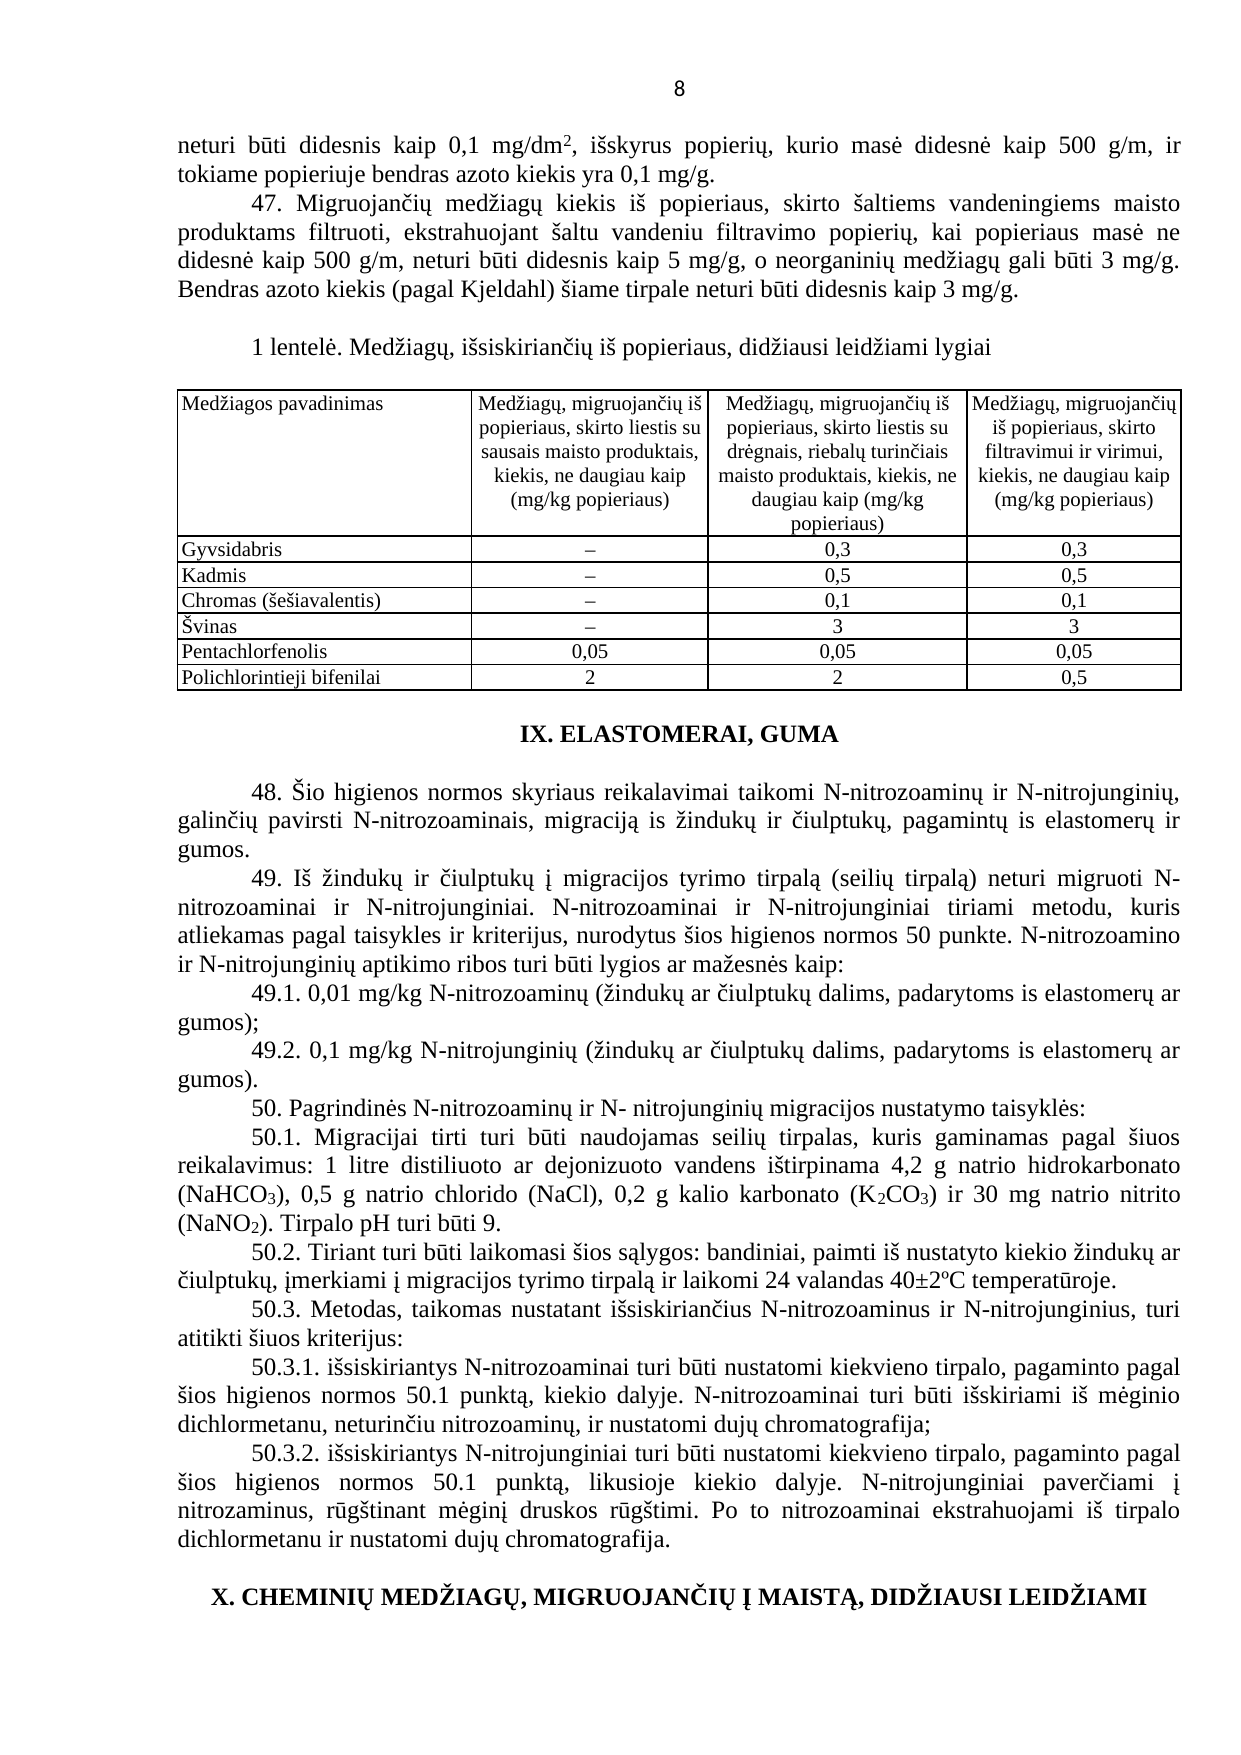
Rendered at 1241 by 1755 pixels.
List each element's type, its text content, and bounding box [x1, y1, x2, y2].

text 49. Iš žindukų ir čiulptukų į migracijos tyrimo tirpalą (seilių tirpalą) neturi migruoti N-nitrozoaminai ir N-nitrojunginiai. N-nitrozoaminai ir N-nitrojunginiai tiriami metodu, kuris atliekamas pagal taisykles ir kriterijus, nurodytus šios higienos normos 50 punkte. N-nitrozoamino ir N-nitrojunginių aptikimo ribos turi būti lygios ar mažesnės kaip: [177, 863, 1181, 978]
table_cell 0,3 [968, 537, 1180, 561]
table_cell – [472, 537, 707, 561]
text 50.3.2. išsiskiriantys N-nitrojunginiai turi būti nustatomi kiekvieno tirpalo, pagaminto pagal šios higienos normos 50.1 punktą, likusioje kiekio dalyje. N-nitrojunginiai paverčiami į nitrozaminus, rūgštinant mėginį druskos rūgštimi. Po to nitrozoaminai ekstrahuojami iš tirpalo dichlormetanu ir nustatomi dujų chromatografija. [177, 1438, 1181, 1553]
text 49.1. 0,01 mg/kg N-nitrozoaminų (žindukų ar čiulptukų dalims, padarytoms is elastomerų ar gumos); [177, 978, 1181, 1036]
table_cell – [472, 588, 707, 612]
table_cell Chromas (šešiavalentis) [178, 588, 471, 612]
text 50.3. Metodas, taikomas nustatant išsiskiriančius N-nitrozoaminus ir N-nitrojunginius, turi atitikti šiuos kriterijus: [177, 1294, 1181, 1352]
text 50. Pagrindinės N-nitrozoaminų ir N- nitrojunginių migracijos nustatymo taisyklės: [177, 1093, 1181, 1122]
table_cell Gyvsidabris [178, 537, 471, 561]
text 48. Šio higienos normos skyriaus reikalavimai taikomi N-nitrozoaminų ir N-nitrojunginių, galinčių pavirsti N-nitrozoaminais, migraciją is žindukų ir čiulptukų, pagamintų is elastomerų ir gumos. [177, 777, 1181, 863]
table_cell 0,5 [709, 563, 966, 587]
table_cell Pentachlorfenolis [178, 640, 471, 663]
table_header Medžiagų, migruojančių iš popieriaus, skirto filtravimui ir virimui, kiekis, ne daugiau kaip (mg/kg popieriaus) [968, 391, 1180, 535]
table_cell 0,3 [709, 537, 966, 561]
table_header Medžiagų, migruojančių iš popieriaus, skirto liestis su sausais maisto produktais, kiekis, ne daugiau kaip (mg/kg popieriaus) [472, 391, 707, 535]
table_cell – [472, 614, 707, 638]
table_cell Polichlorintieji bifenilai [178, 665, 471, 689]
table_cell Švinas [178, 614, 471, 638]
table_cell 0,05 [709, 640, 966, 663]
table_cell 3 [968, 614, 1180, 638]
table_cell 2 [472, 665, 707, 689]
text 49.2. 0,1 mg/kg N-nitrojunginių (žindukų ar čiulptukų dalims, padarytoms is elastomerų ar gumos). [177, 1036, 1181, 1093]
table_cell 2 [709, 665, 966, 689]
table_cell 0,5 [968, 665, 1180, 689]
table_cell 0,05 [968, 640, 1180, 663]
text 50.3.1. išsiskiriantys N-nitrozoaminai turi būti nustatomi kiekvieno tirpalo, pagaminto pagal šios higienos normos 50.1 punktą, kiekio dalyje. N-nitrozoaminai turi būti išskiriami iš mėginio dichlormetanu, neturinčiu nitrozoaminų, ir nustatomi dujų chromatografija; [177, 1352, 1181, 1438]
text neturi būti didesnis kaip 0,1 mg/dm2, išskyrus popierių, kurio masė didesnė kaip 500 g/m, ir tokiame popieriuje bendras azoto kiekis yra 0,1 mg/g. [177, 131, 1181, 188]
table_cell – [472, 563, 707, 587]
text IX. ELASTOMERAI, GUMA [177, 719, 1181, 748]
table_cell 0,05 [472, 640, 707, 663]
text 50.2. Tiriant turi būti laikomasi šios sąlygos: bandiniai, paimti iš nustatyto kiekio žindukų ar čiulptukų, įmerkiami į migracijos tyrimo tirpalą ir laikomi 24 valandas 40±2ºC temperatūroje. [177, 1237, 1181, 1294]
table_cell 3 [709, 614, 966, 638]
table_cell Kadmis [178, 563, 471, 587]
table_header Medžiagos pavadinimas [178, 391, 471, 535]
table_cell 0,1 [709, 588, 966, 612]
table_cell 0,1 [968, 588, 1180, 612]
text 50.1. Migracijai tirti turi būti naudojamas seilių tirpalas, kuris gaminamas pagal šiuos reikalavimus: 1 litre distiliuoto ar dejonizuoto vandens ištirpinama 4,2 g natrio hidrokarbonato (NaHCO3), 0,5 g natrio chlorido (NaCl), 0,2 g kalio karbonato (K2CO3) ir 30 mg natrio nitrito (NaNO2). Tirpalo pH turi būti 9. [177, 1122, 1181, 1237]
table_header Medžiagų, migruojančių iš popieriaus, skirto liestis su drėgnais, riebalų turinčiais maisto produktais, kiekis, ne daugiau kaip (mg/kg popieriaus) [709, 391, 966, 535]
table_cell 0,5 [968, 563, 1180, 587]
text 1 lentelė. Medžiagų, išsiskiriančių iš popieriaus, didžiausi leidžiami lygiai [177, 332, 1181, 361]
text 47. Migruojančių medžiagų kiekis iš popieriaus, skirto šaltiems vandeningiems maisto produktams filtruoti, ekstrahuojant šaltu vandeniu filtravimo popierių, kai popieriaus masė ne didesnė kaip 500 g/m, neturi būti didesnis kaip 5 mg/g, o neorganinių medžiagų gali būti 3 mg/g. Bendras azoto kiekis (pagal Kjeldahl) šiame tirpale neturi būti didesnis kaip 3 mg/g. [177, 188, 1181, 303]
text X. CHEMINIŲ MEDŽIAGŲ, MIGRUOJANČIŲ Į MAISTĄ, DIDŽIAUSI LEIDŽIAMI [177, 1582, 1181, 1611]
